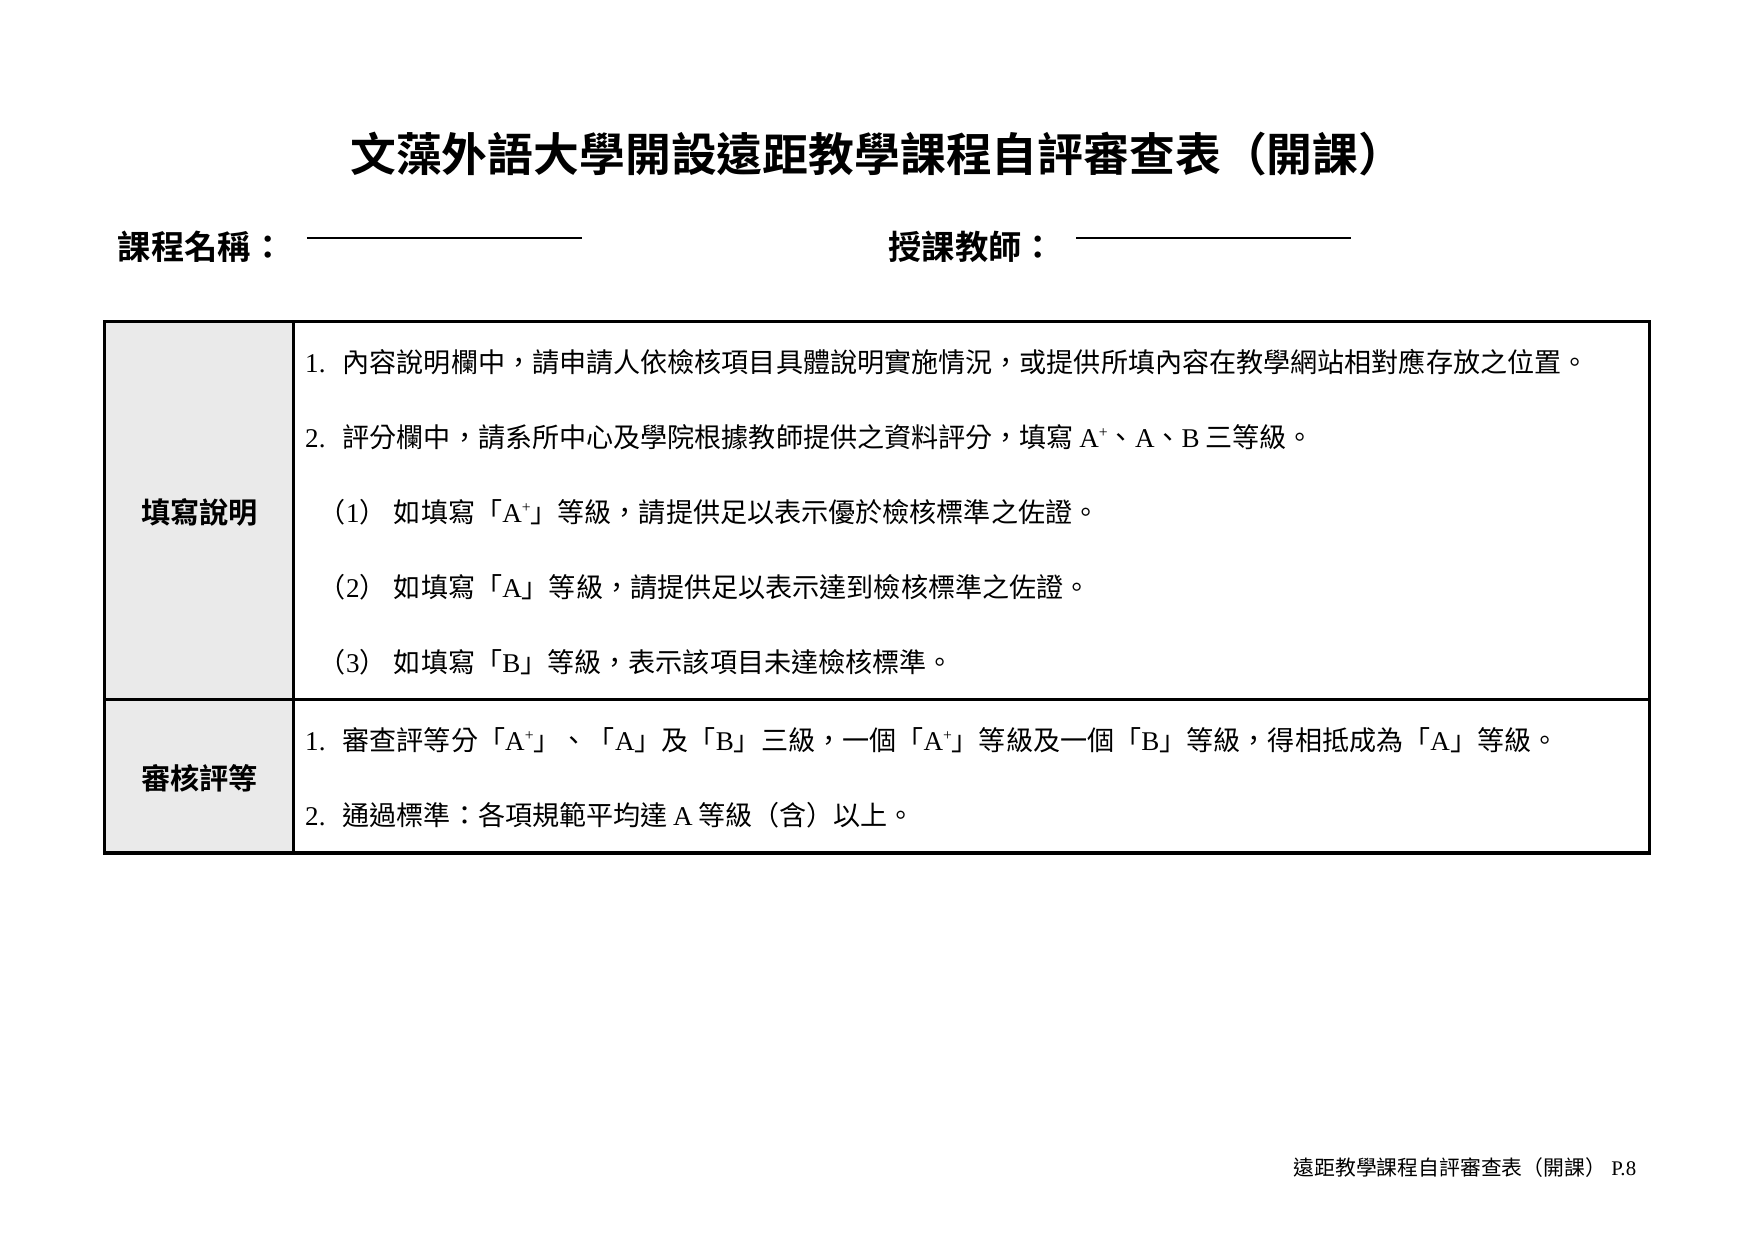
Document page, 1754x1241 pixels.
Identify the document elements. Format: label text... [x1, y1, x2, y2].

table_cell 審核評等 [106, 701, 292, 851]
table_header 填寫說明 [106, 323, 292, 698]
table_header [295, 208, 877, 283]
table_header 內容說明欄中，請申請人依檢核項目具體說明實施情況，或提供所填內容在教學網站相對應存放之位置。 評分欄中，請系所中心及學院根據教師提供之資料評分，填寫A+、A、B三等級。 如填寫「A+」等級，請提供足以表示優於檢核標準之佐證。 如填寫「A」等級，請提供足以表示達到檢核標準之佐證。 如填寫「B」等級，表示該項目未達檢核標準。 [295, 323, 1648, 698]
text 文藻外語大學開設遠距教學課程自評審查表（開課） [118, 114, 1636, 189]
table_header 授課教師： [877, 208, 1064, 283]
table_header [1065, 208, 1648, 283]
table_cell 審查評等分「A+」、「A」及「B」三級，一個「A+」等級及一個「B」等級，得相抵成為「A」等級。 通過標準：各項規範平均達A等級（含）以上。 [295, 701, 1648, 851]
table_header 課程名稱： [106, 208, 295, 283]
